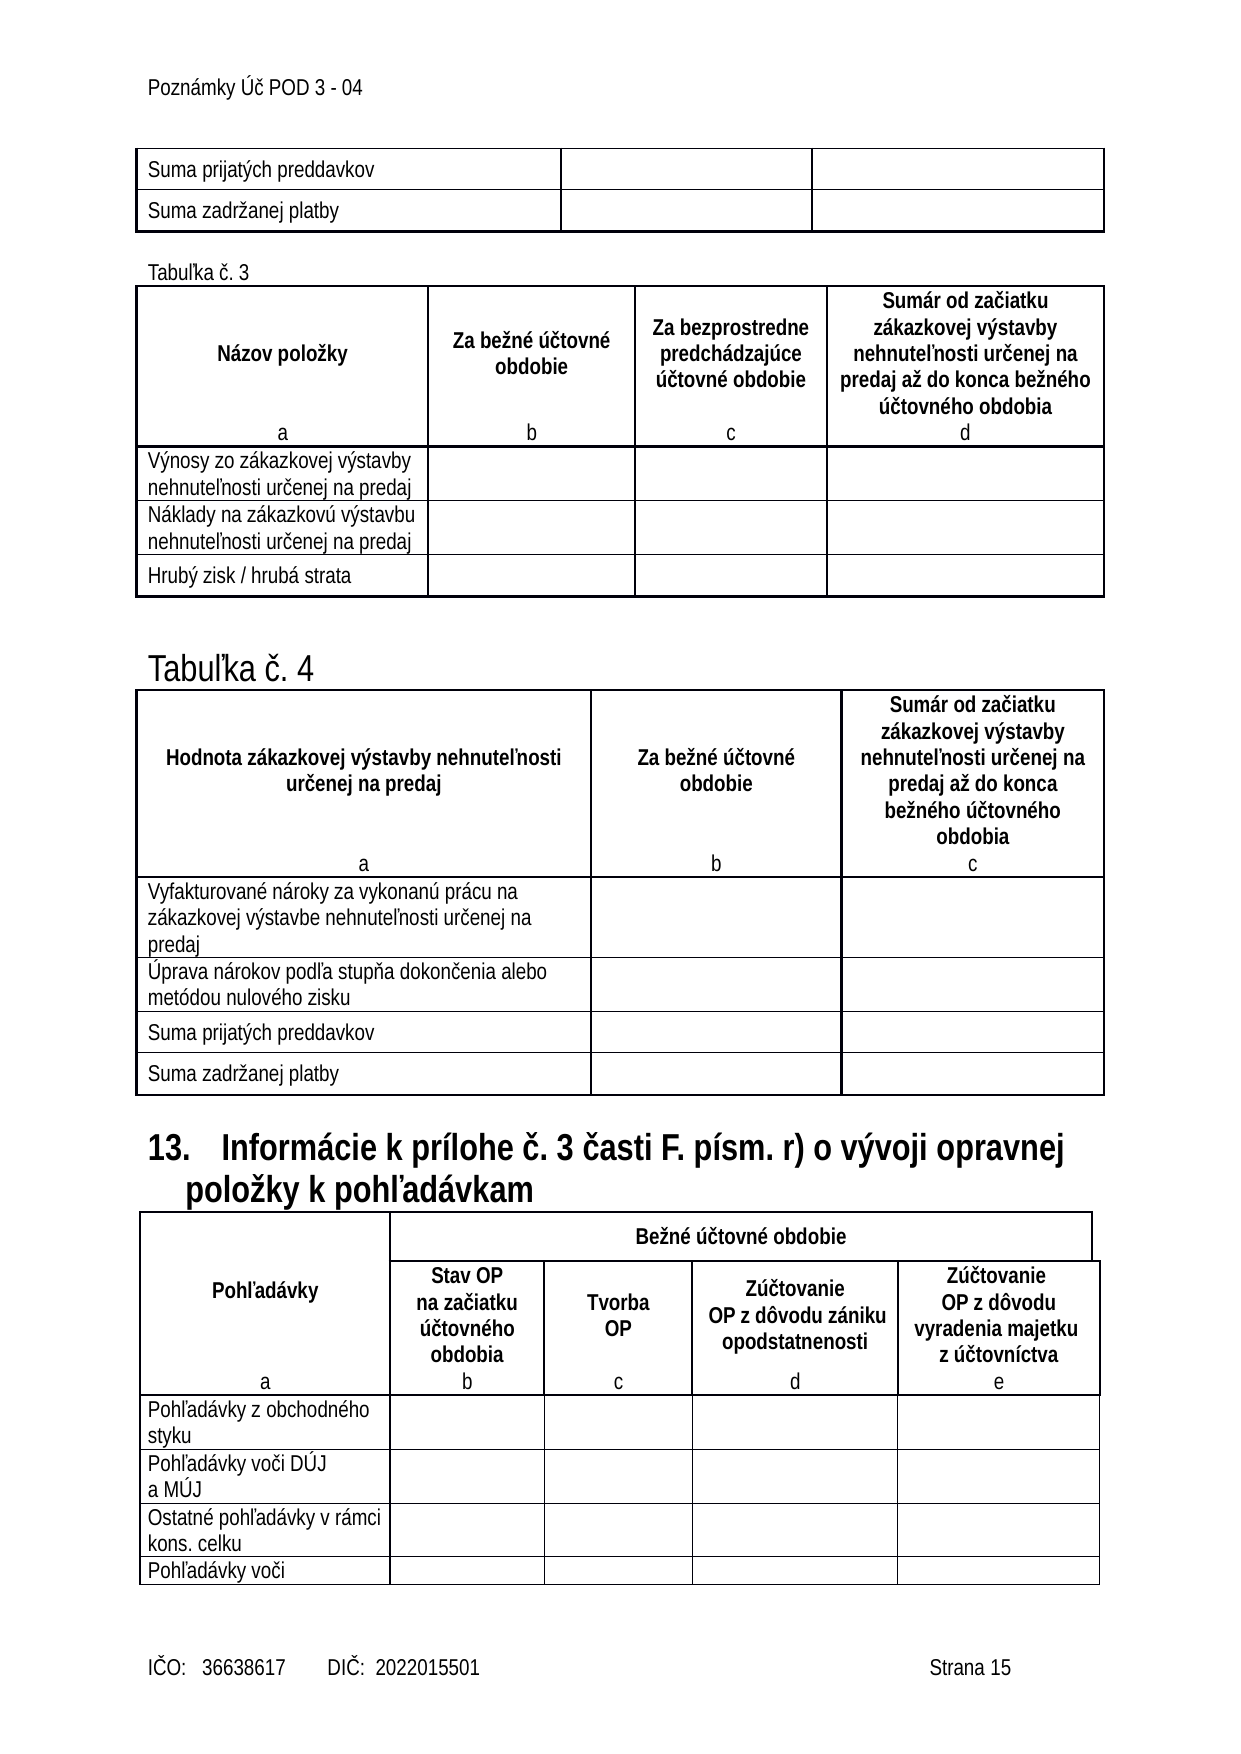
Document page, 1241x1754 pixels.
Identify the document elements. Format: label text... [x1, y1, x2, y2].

table_cell [843, 878, 1103, 957]
table_cell [429, 555, 634, 595]
table_cell [636, 501, 826, 554]
table_cell [843, 958, 1103, 1011]
table_cell d [828, 419, 1103, 445]
table_cell Pohľadávky z obchodného styku [141, 1396, 389, 1449]
table_cell b [391, 1368, 543, 1394]
table_cell Zúčtovanie OP z dôvodu zániku opodstatnenosti [693, 1262, 897, 1368]
table_cell [828, 448, 1103, 500]
table_cell e [899, 1368, 1099, 1394]
table_header Za bežné účtovné obdobie [592, 691, 840, 849]
table_cell [693, 1396, 897, 1449]
table_cell a [138, 850, 590, 876]
table_header Bežné účtovné obdobie [391, 1213, 1091, 1260]
table_cell [391, 1557, 544, 1584]
table_cell [813, 190, 1103, 230]
table_header Sumár od začiatku zákazkovej výstavby nehnuteľnosti určenej na predaj až do konca bežného účtovného obdobia [843, 691, 1103, 849]
table_cell [693, 1557, 897, 1584]
table_cell Úprava nárokov podľa stupňa dokončenia alebo metódou nulového zisku [138, 958, 590, 1011]
table_header Za bezprostredne predchádzajúce účtovné obdobie [636, 287, 826, 419]
table_cell [592, 1053, 840, 1093]
table_cell [693, 1504, 897, 1556]
table_cell [898, 1396, 1099, 1449]
table_cell [898, 1504, 1099, 1556]
table_header Sumár od začiatku zákazkovej výstavby nehnuteľnosti určenej na predaj až do konca bežného účtovného obdobia [828, 287, 1103, 419]
table_cell Tvorba OP [545, 1262, 691, 1368]
table_cell d [693, 1368, 897, 1394]
table_cell [636, 448, 826, 500]
table_cell [843, 1012, 1103, 1052]
table_cell b [592, 850, 840, 876]
table_cell [545, 1504, 692, 1556]
table_cell Suma prijatých preddavkov [138, 149, 560, 189]
table_cell [562, 149, 811, 189]
table_cell Náklady na zákazkovú výstavbu nehnuteľnosti určenej na predaj [138, 501, 427, 554]
table_cell [592, 958, 840, 1011]
table_cell [429, 501, 634, 554]
table_header [1093, 1211, 1100, 1260]
table_header Názov položky [138, 287, 427, 419]
table_cell c [843, 850, 1103, 876]
table_cell [391, 1396, 544, 1449]
table_cell [828, 501, 1103, 554]
table_cell [592, 878, 840, 957]
table_cell [545, 1450, 692, 1502]
table_cell a [141, 1368, 389, 1394]
table_cell c [545, 1368, 691, 1394]
table_cell [562, 190, 811, 230]
table_header Pohľadávky [141, 1213, 389, 1368]
table_cell Zúčtovanie OP z dôvodu vyradenia majetku z účtovníctva [899, 1262, 1099, 1368]
table_header Hodnota zákazkovej výstavby nehnuteľnosti určenej na predaj [138, 691, 590, 849]
table_cell [391, 1450, 544, 1502]
table_cell [898, 1557, 1099, 1584]
table_cell [592, 1012, 840, 1052]
table_cell Suma zadržanej platby [138, 190, 560, 230]
table_cell Výnosy zo zákazkovej výstavby nehnuteľnosti určenej na predaj [138, 448, 427, 500]
table_cell Suma prijatých preddavkov [138, 1012, 590, 1052]
table_cell [429, 448, 634, 500]
table_cell [828, 555, 1103, 595]
table_cell Ostatné pohľadávky v rámci kons. celku [141, 1504, 389, 1556]
table_cell [693, 1450, 897, 1502]
table_cell [636, 555, 826, 595]
table_cell [391, 1504, 544, 1556]
table_cell Stav OP na začiatku účtovného obdobia [391, 1262, 543, 1368]
table_cell Vyfakturované nároky za vykonanú prácu na zákazkovej výstavbe nehnuteľnosti určenej na predaj [138, 878, 590, 957]
table_cell a [138, 419, 427, 445]
table_cell Pohľadávky voči [141, 1557, 389, 1584]
table_cell [545, 1396, 692, 1449]
title Informácie k prílohe č. 3 časti F. písm. r) o vývoji opravnej položky k pohľadávkam [148, 1125, 1092, 1211]
table_cell b [429, 419, 634, 445]
table_cell [898, 1450, 1099, 1502]
table_cell Pohľadávky voči DÚJ a MÚJ [141, 1450, 389, 1502]
title Tabuľka č. 4 [148, 646, 1092, 689]
table_cell [813, 149, 1103, 189]
text Tabuľka č. 3 [148, 259, 1092, 285]
table_cell [843, 1053, 1103, 1093]
table_cell Hrubý zisk / hrubá strata [138, 555, 427, 595]
table_cell Suma zadržanej platby [138, 1053, 590, 1093]
table_header Za bežné účtovné obdobie [429, 287, 634, 419]
table_cell c [636, 419, 826, 445]
table_cell [545, 1557, 692, 1584]
